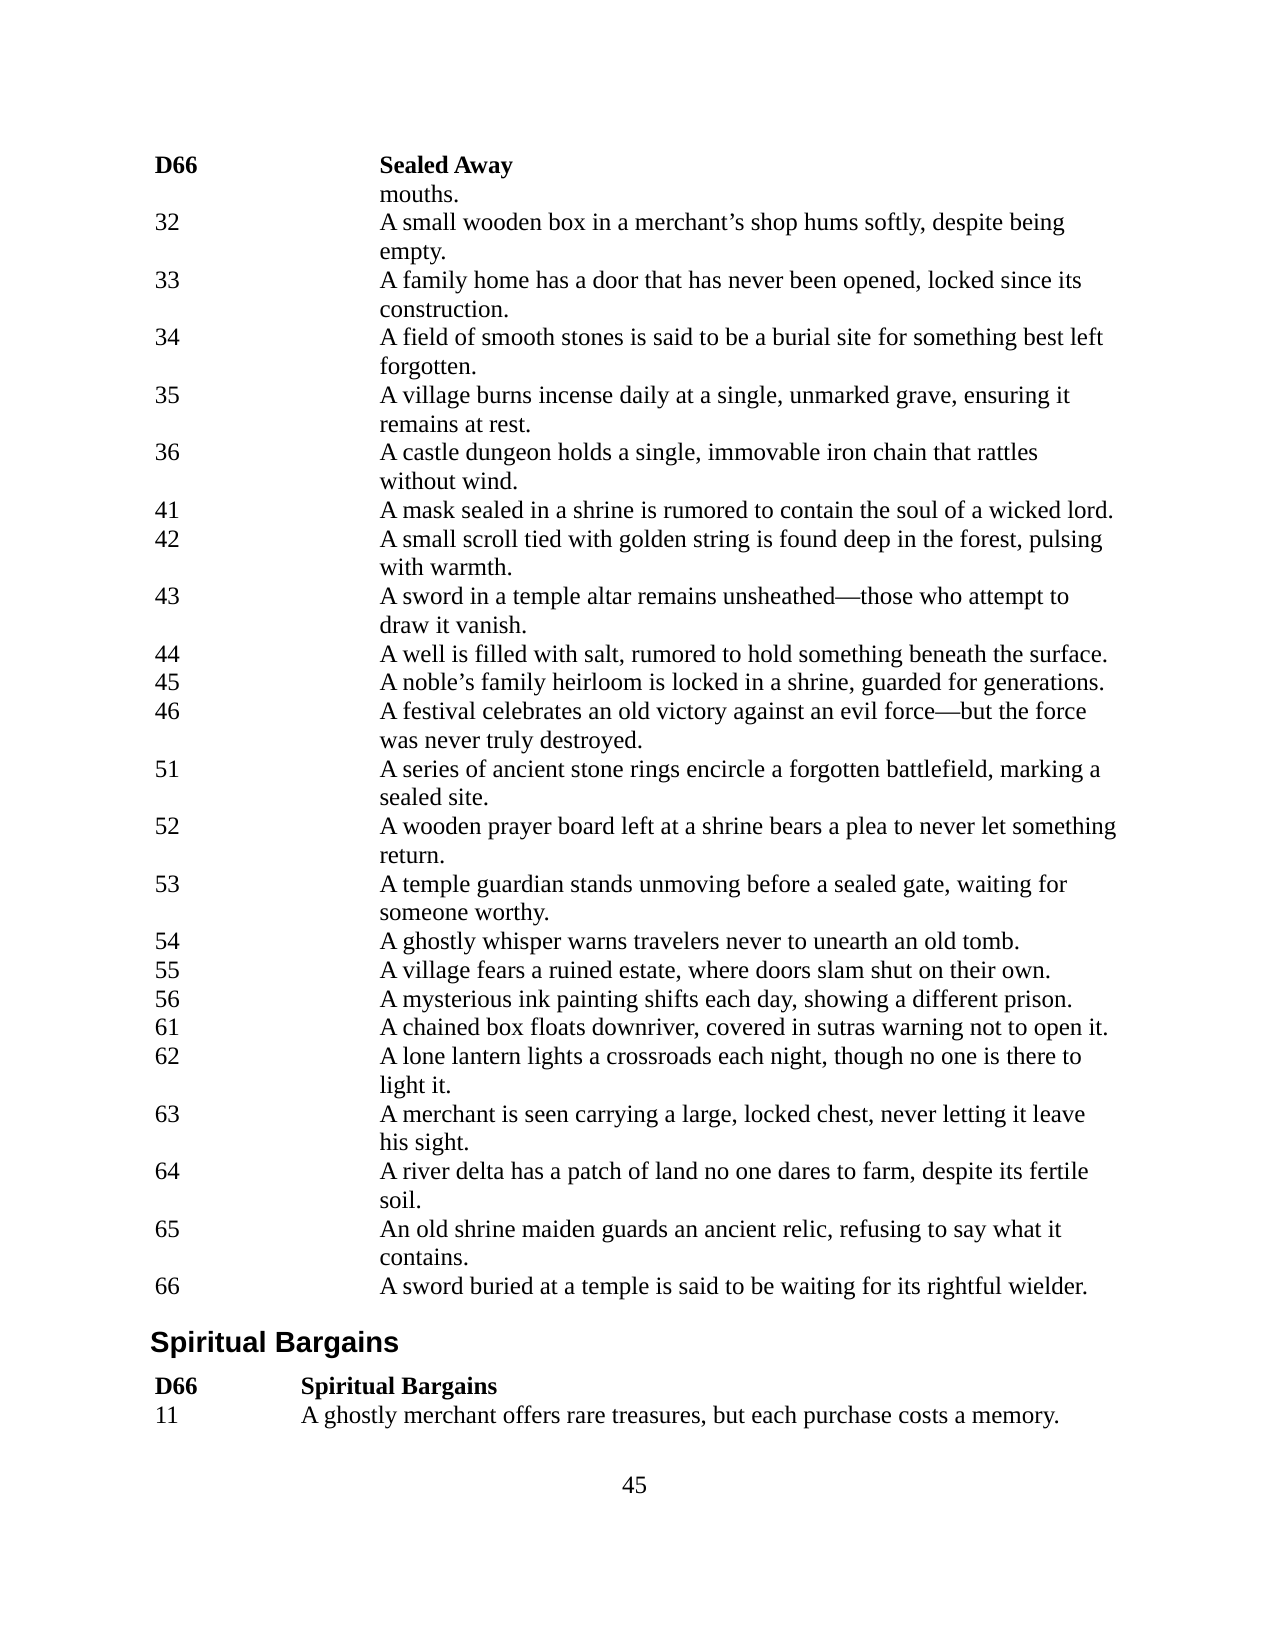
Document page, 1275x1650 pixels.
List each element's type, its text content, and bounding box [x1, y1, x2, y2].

table_cell 64 [150, 1156, 375, 1214]
table_cell A village burns incense daily at a single, unmarked grave, ensuring it remains at rest. [375, 380, 1125, 437]
table_cell 56 [150, 984, 375, 1012]
table_cell 35 [150, 380, 375, 437]
table_cell 51 [150, 754, 375, 811]
table_header D66 [150, 150, 375, 179]
table_cell A sword buried at a temple is said to be waiting for its rightful wielder. [375, 1271, 1125, 1300]
table_cell 41 [150, 495, 375, 524]
table_cell A ghostly whisper warns travelers never to unearth an old tomb. [375, 926, 1125, 955]
table_cell A village fears a ruined estate, where doors slam shut on their own. [375, 955, 1125, 984]
table_cell A noble’s family heirloom is locked in a shrine, guarded for generations. [375, 668, 1125, 696]
table_cell A field of smooth stones is said to be a burial site for something best left forgotten. [375, 323, 1125, 380]
table_cell 62 [150, 1041, 375, 1099]
table_cell mouths. [375, 179, 1125, 207]
table_cell 52 [150, 811, 375, 869]
table_cell An old shrine maiden guards an ancient relic, refusing to say what it contains. [375, 1214, 1125, 1271]
subtitle Spiritual Bargains [150, 1325, 1125, 1358]
table_cell 44 [150, 639, 375, 667]
table_cell A mask sealed in a shrine is rumored to contain the soul of a wicked lord. [375, 495, 1125, 524]
table_cell 36 [150, 438, 375, 495]
table_cell 66 [150, 1271, 375, 1300]
table_cell 53 [150, 869, 375, 926]
table_cell A well is filled with salt, rumored to hold something beneath the surface. [375, 639, 1125, 667]
table_cell A small scroll tied with golden string is found deep in the forest, pulsing with warmth. [375, 524, 1125, 581]
table_cell A temple guardian stands unmoving before a sealed gate, waiting for someone worthy. [375, 869, 1125, 926]
table_cell A chained box floats downriver, covered in sutras warning not to open it. [375, 1013, 1125, 1041]
table_cell 45 [150, 668, 375, 696]
table_cell 43 [150, 581, 375, 639]
table_header Sealed Away [375, 150, 1125, 179]
table_cell 63 [150, 1099, 375, 1156]
table_cell A small wooden box in a merchant’s shop hums softly, despite being empty. [375, 208, 1125, 265]
table_cell 34 [150, 323, 375, 380]
table_cell 61 [150, 1013, 375, 1041]
table_cell A castle dungeon holds a single, immovable iron chain that rattles without wind. [375, 438, 1125, 495]
table_cell A lone lantern lights a crossroads each night, though no one is there to light it. [375, 1041, 1125, 1099]
table_cell A merchant is seen carrying a large, locked chest, never letting it leave his sight. [375, 1099, 1125, 1156]
table_cell [150, 179, 375, 207]
table_cell A series of ancient stone rings encircle a forgotten battlefield, marking a sealed site. [375, 754, 1125, 811]
table_cell A mysterious ink painting shifts each day, showing a different prison. [375, 984, 1125, 1012]
table_cell A festival celebrates an old victory against an evil force—but the force was never truly destroyed. [375, 696, 1125, 754]
table_cell 32 [150, 208, 375, 265]
table_cell A ghostly merchant offers rare treasures, but each purchase costs a memory. [296, 1400, 1125, 1428]
table_cell 54 [150, 926, 375, 955]
table_cell A sword in a temple altar remains unsheathed—those who attempt to draw it vanish. [375, 581, 1125, 639]
table_cell 33 [150, 265, 375, 322]
table_header Spiritual Bargains [296, 1371, 1125, 1400]
table_cell A wooden prayer board left at a shrine bears a plea to never let something return. [375, 811, 1125, 869]
table_cell 46 [150, 696, 375, 754]
table_cell 65 [150, 1214, 375, 1271]
table_cell 55 [150, 955, 375, 984]
table_cell A family home has a door that has never been opened, locked since its construction. [375, 265, 1125, 322]
table_cell 11 [150, 1400, 296, 1428]
table_cell 42 [150, 524, 375, 581]
table_header D66 [150, 1371, 296, 1400]
table_cell A river delta has a patch of land no one dares to farm, despite its fertile soil. [375, 1156, 1125, 1214]
